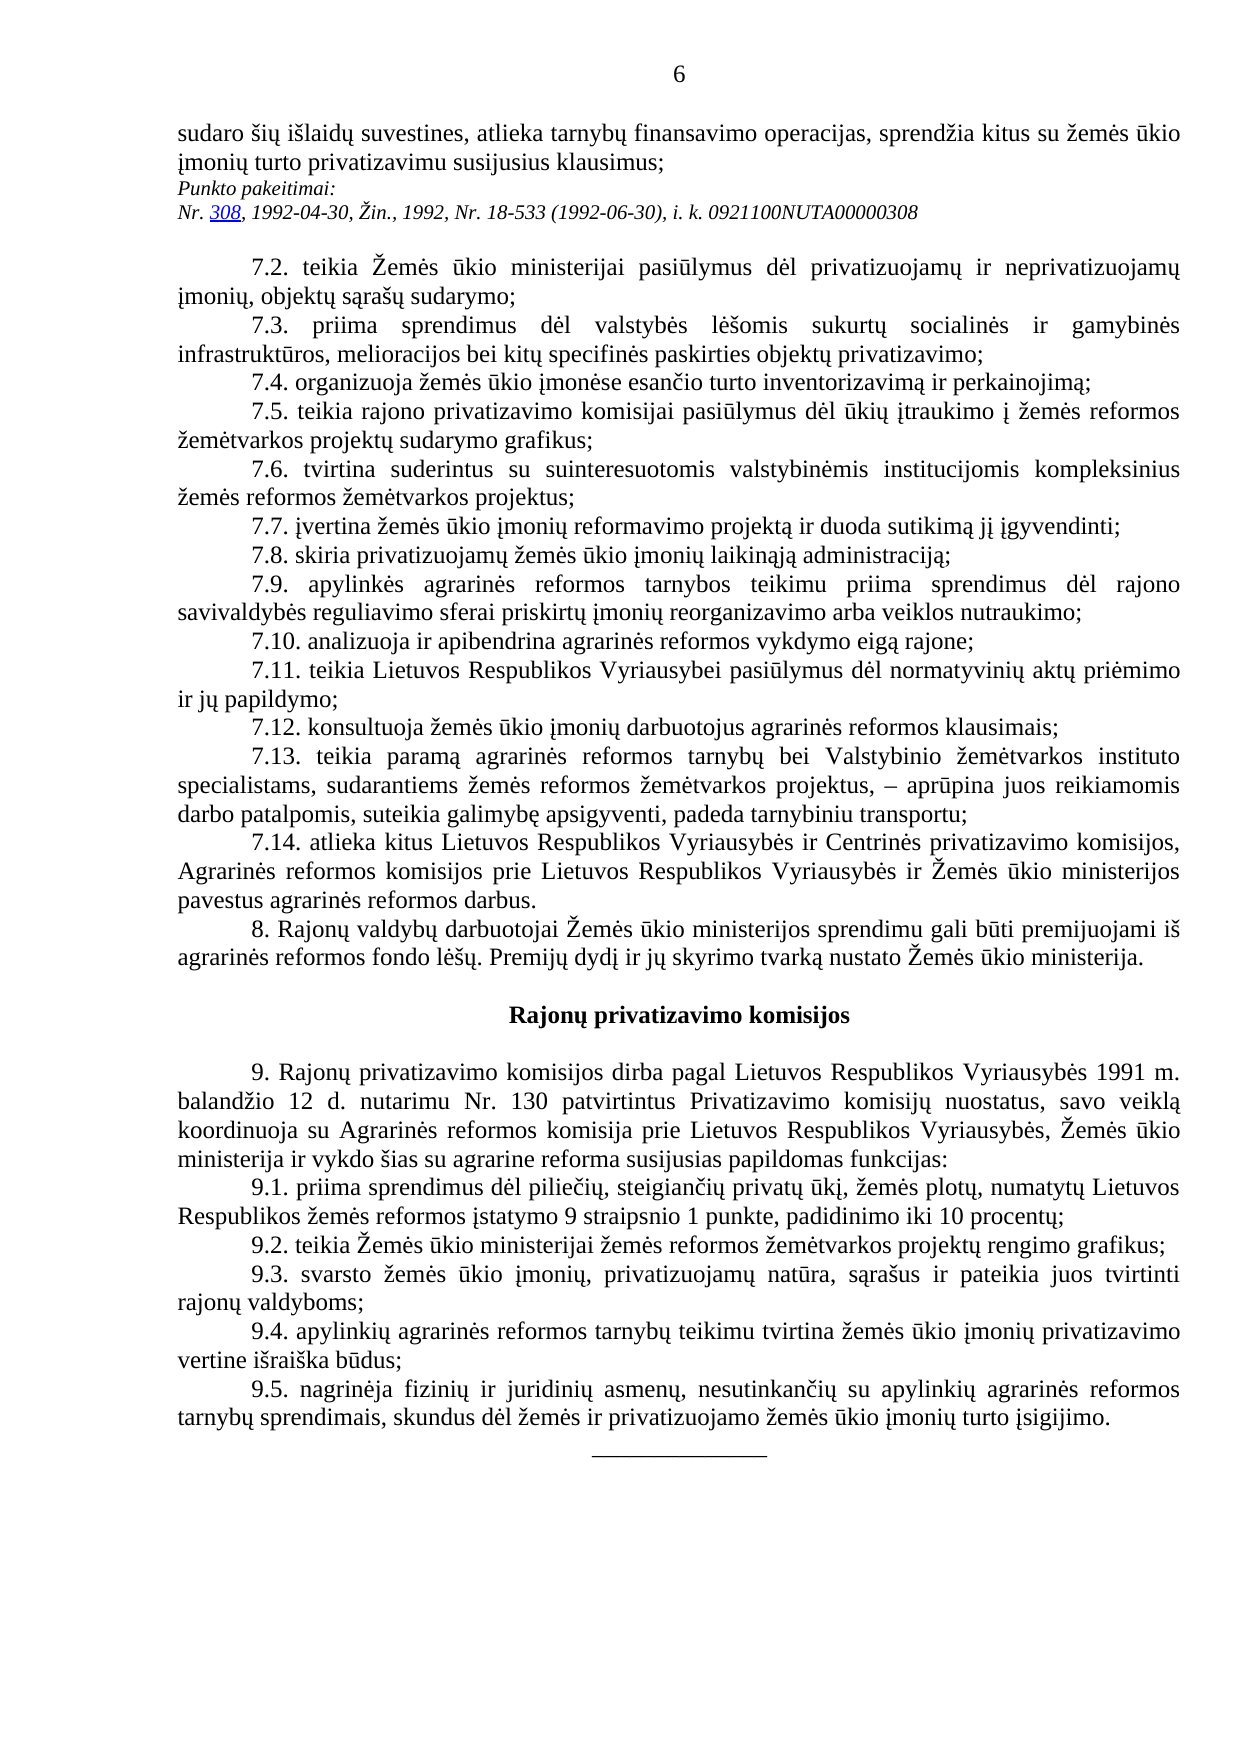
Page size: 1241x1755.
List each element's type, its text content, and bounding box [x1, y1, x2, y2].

text 7.14. atlieka kitus Lietuvos Respublikos Vyriausybės ir Centrinės privatizavimo komisijos, Agrarinės reformos komisijos prie Lietuvos Respublikos Vyriausybės ir Žemės ūkio ministerijos pavestus agrarinės reformos darbus. [177, 827, 1181, 914]
text sudaro šių išlaidų suvestines, atlieka tarnybų finansavimo operacijas, sprendžia kitus su žemės ūkio įmonių turto privatizavimu susijusius klausimus; [177, 118, 1181, 176]
text 7.3. priima sprendimus dėl valstybės lėšomis sukurtų socialinės ir gamybinės infrastruktūros, melioracijos bei kitų specifinės paskirties objektų privatizavimo; [177, 310, 1181, 367]
text 9. Rajonų privatizavimo komisijos dirba pagal Lietuvos Respublikos Vyriausybės 1991 m. balandžio 12 d. nutarimu Nr. 130 patvirtintus Privatizavimo komisijų nuostatus, savo veiklą koordinuoja su Agrarinės reformos komisija prie Lietuvos Respublikos Vyriausybės, Žemės ūkio ministerija ir vykdo šias su agrarine reforma susijusias papildomas funkcijas: [177, 1057, 1181, 1172]
text 8. Rajonų valdybų darbuotojai Žemės ūkio ministerijos sprendimu gali būti premijuojami iš agrarinės reformos fondo lėšų. Premijų dydį ir jų skyrimo tvarką nustato Žemės ūkio ministerija. [177, 914, 1181, 971]
text 9.4. apylinkių agrarinės reformos tarnybų teikimu tvirtina žemės ūkio įmonių privatizavimo vertine išraiška būdus; [177, 1316, 1181, 1374]
text 9.1. priima sprendimus dėl piliečių, steigiančių privatų ūkį, žemės plotų, numatytų Lietuvos Respublikos žemės reformos įstatymo 9 straipsnio 1 punkte, padidinimo iki 10 procentų; [177, 1172, 1181, 1230]
text 7.10. analizuoja ir apibendrina agrarinės reformos vykdymo eigą rajone; [177, 626, 1181, 655]
text Punkto pakeitimai: [177, 176, 1181, 200]
text 9.5. nagrinėja fizinių ir juridinių asmenų, nesutinkančių su apylinkių agrarinės reformos tarnybų sprendimais, skundus dėl žemės ir privatizuojamo žemės ūkio įmonių turto įsigijimo. [177, 1374, 1181, 1431]
text 7.4. organizuoja žemės ūkio įmonėse esančio turto inventorizavimą ir perkainojimą; [177, 367, 1181, 396]
text Rajonų privatizavimo komisijos [177, 1000, 1181, 1029]
text 7.8. skiria privatizuojamų žemės ūkio įmonių laikinąją administraciją; [177, 540, 1181, 569]
text 7.5. teikia rajono privatizavimo komisijai pasiūlymus dėl ūkių įtraukimo į žemės reformos žemėtvarkos projektų sudarymo grafikus; [177, 396, 1181, 454]
text 9.3. svarsto žemės ūkio įmonių, privatizuojamų natūra, sąrašus ir pateikia juos tvirtinti rajonų valdyboms; [177, 1259, 1181, 1316]
text 9.2. teikia Žemės ūkio ministerijai žemės reformos žemėtvarkos projektų rengimo grafikus; [177, 1230, 1181, 1259]
text 7.9. apylinkės agrarinės reformos tarnybos teikimu priima sprendimus dėl rajono savivaldybės reguliavimo sferai priskirtų įmonių reorganizavimo arba veiklos nutraukimo; [177, 569, 1181, 626]
text 7.2. teikia Žemės ūkio ministerijai pasiūlymus dėl privatizuojamų ir neprivatizuojamų įmonių, objektų sąrašų sudarymo; [177, 252, 1181, 310]
text 7.11. teikia Lietuvos Respublikos Vyriausybei pasiūlymus dėl normatyvinių aktų priėmimo ir jų papildymo; [177, 655, 1181, 712]
text 7.6. tvirtina suderintus su suinteresuotomis valstybinėmis institucijomis kompleksinius žemės reformos žemėtvarkos projektus; [177, 454, 1181, 511]
text 7.12. konsultuoja žemės ūkio įmonių darbuotojus agrarinės reformos klausimais; [177, 712, 1181, 741]
text 7.13. teikia paramą agrarinės reformos tarnybų bei Valstybinio žemėtvarkos instituto specialistams, sudarantiems žemės reformos žemėtvarkos projektus, – aprūpina juos reikiamomis darbo patalpomis, suteikia galimybę apsigyventi, padeda tarnybiniu transportu; [177, 741, 1181, 827]
text Nr. 308, 1992-04-30, Žin., 1992, Nr. 18-533 (1992-06-30), i. k. 0921100NUTA00000308 [177, 200, 1181, 224]
text 7.7. įvertina žemės ūkio įmonių reformavimo projektą ir duoda sutikimą jį įgyvendinti; [177, 511, 1181, 540]
text ______________ [177, 1431, 1181, 1460]
